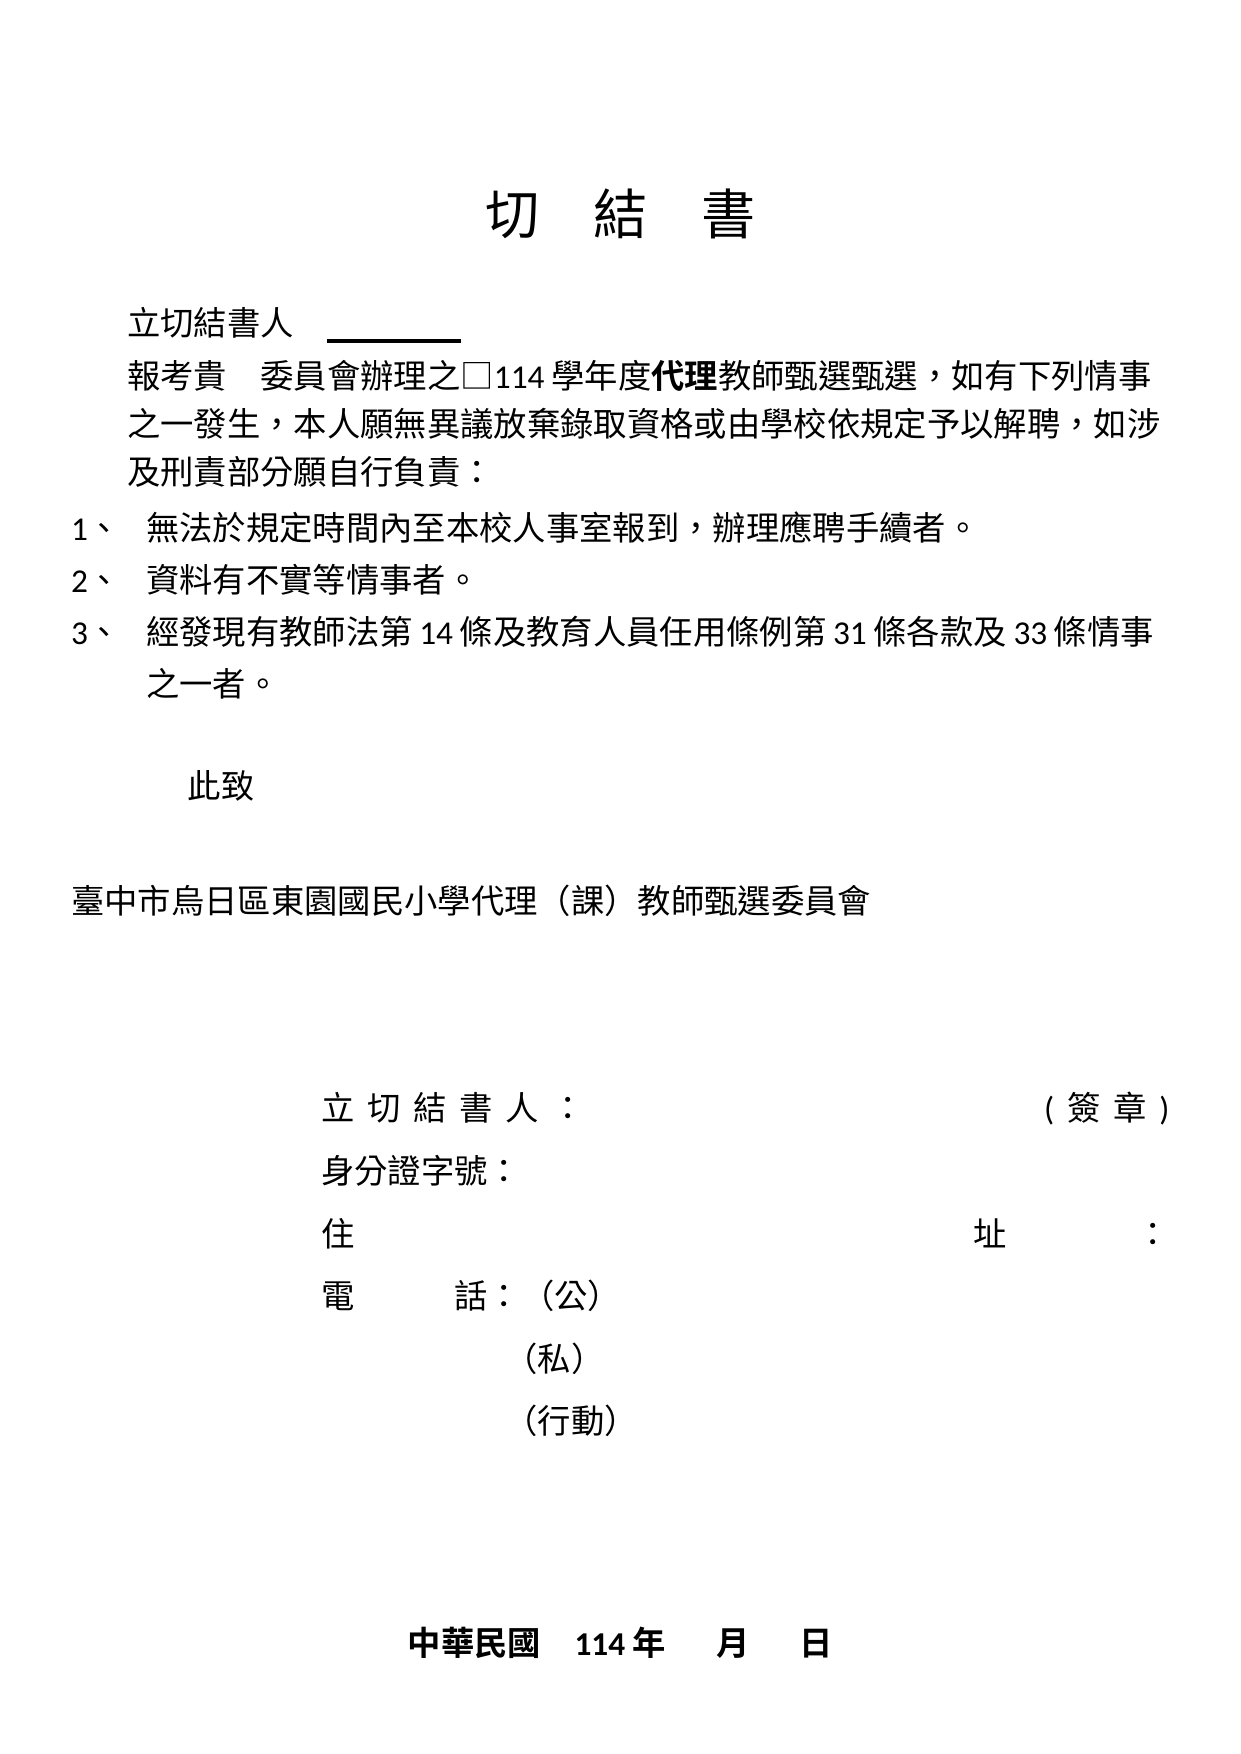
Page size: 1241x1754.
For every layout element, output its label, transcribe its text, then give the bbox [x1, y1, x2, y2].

text 中華民國 114 年 月 日 [71, 1616, 1169, 1665]
text （私） [71, 1332, 1169, 1381]
list 資料有不實等情事者。 [71, 550, 1169, 602]
list 經發現有教師法第14條及教育人員任用條例第31條各款及33條情事之一者。 [71, 602, 1169, 707]
list 無法於規定時間內至本校人事室報到，辦理應聘手續者。 [71, 498, 1169, 550]
text 報考貴 委員會辦理之□114學年度代理教師甄選甄選，如有下列情事之一發生，本人願無異議放棄錄取資格或由學校依規定予以解聘，如涉及刑責部分願自行負責： [127, 349, 1169, 494]
text 臺中市烏日區東園國民小學代理（課）教師甄選委員會 [71, 875, 1169, 923]
text 住 址： 電 話：（公） [321, 1207, 1169, 1318]
text 此致 [71, 759, 1169, 808]
text 立切結書人 [127, 297, 1169, 345]
text 切 結 書 [71, 193, 1169, 245]
text （行動） [71, 1395, 1169, 1443]
text 立切結書人： (簽章) 身分證字號： [321, 1082, 1169, 1193]
